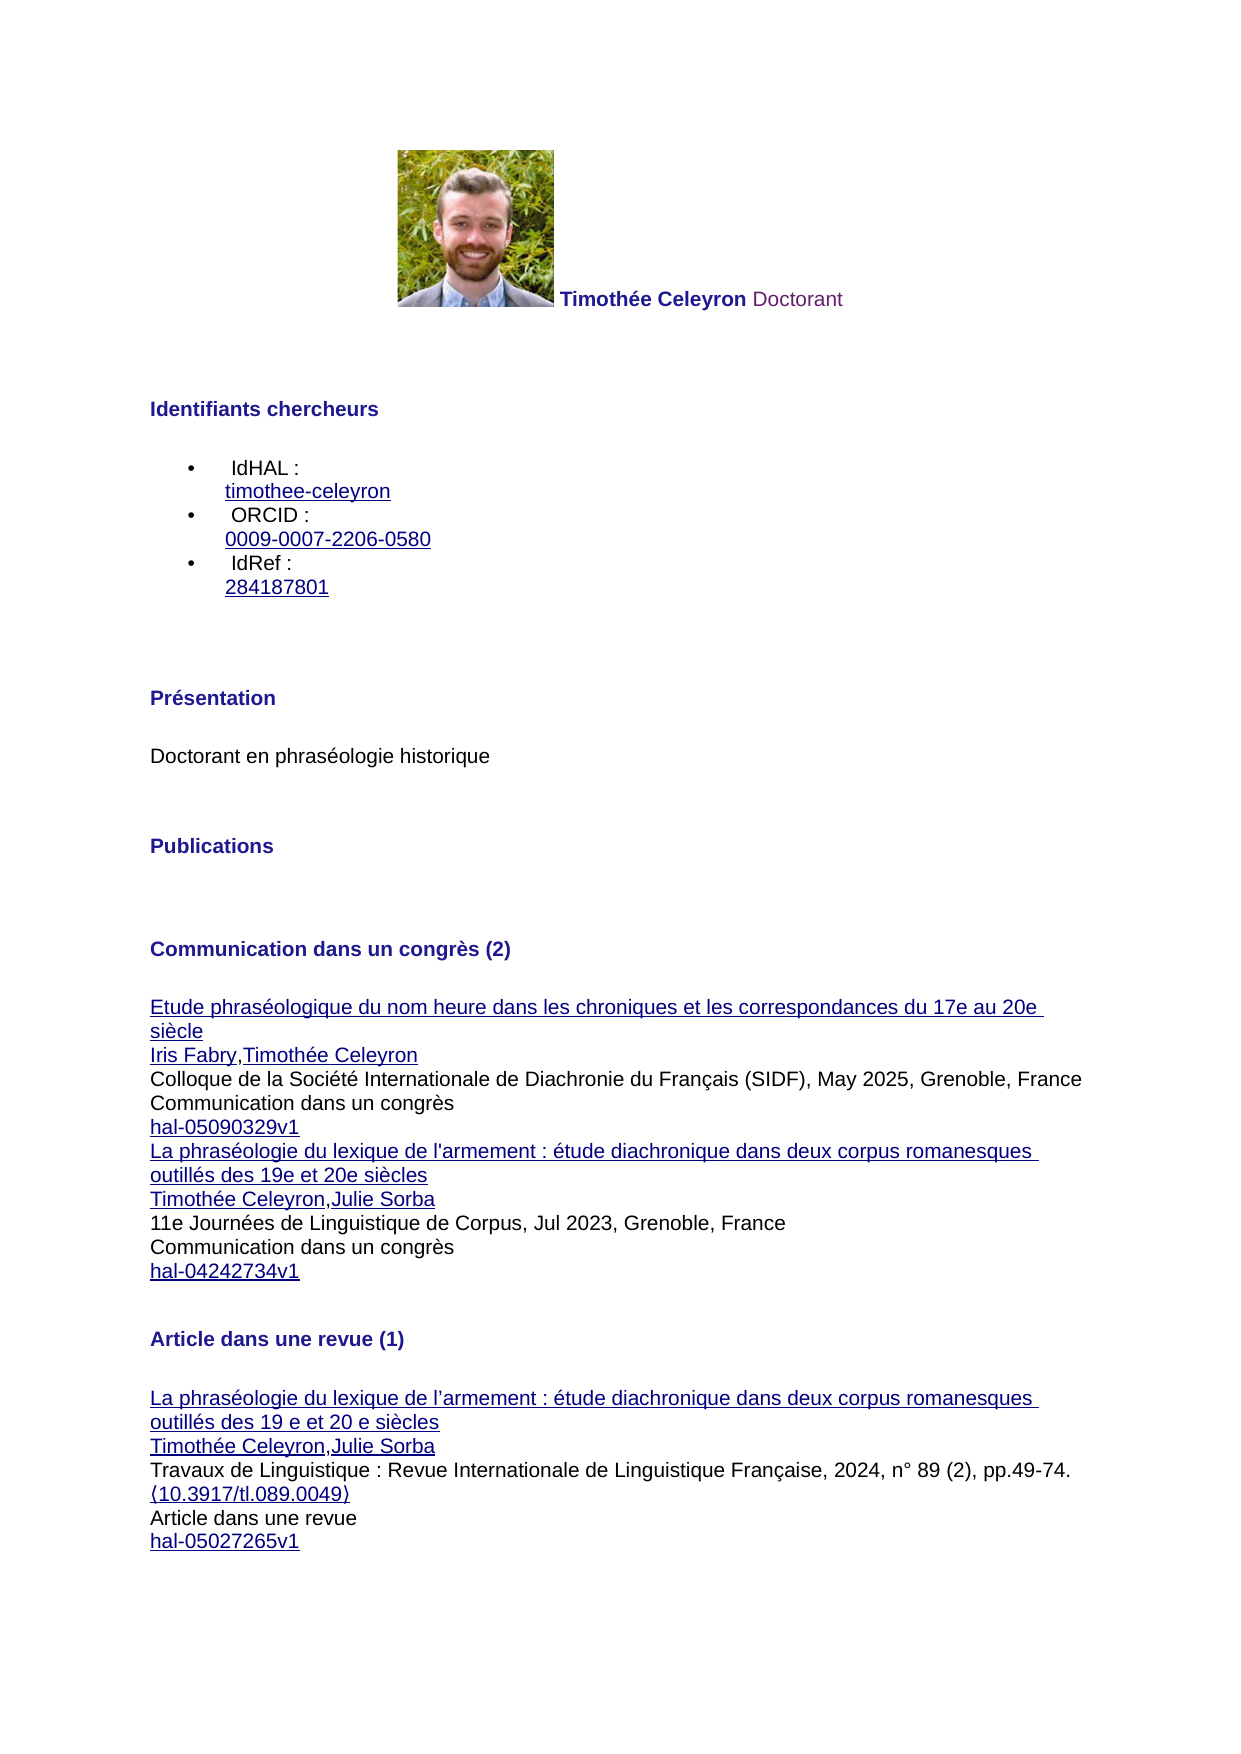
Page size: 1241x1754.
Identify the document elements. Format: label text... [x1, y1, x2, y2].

subtitle Article dans une revue (1) [150, 1327, 1090, 1351]
subtitle Publications [150, 833, 1090, 857]
list IdRef : [187, 551, 1090, 575]
table_header La phraséologie du lexique de l’armement : étude diachronique dans deux corpus romanesques outillés des 19 e et 20 e siècles Timothée Celeyron,Julie Sorba Travaux de Linguistique : Revue Internationale de Linguistique Française, 2024, n° 89 (2), pp.49-74. ⟨10.3917/tl.089.0049⟩ Article dans une revue hal-05027265v1 [150, 1386, 1090, 1553]
list IdHAL : [187, 455, 1090, 479]
table_cell La phraséologie du lexique de l'armement : étude diachronique dans deux corpus romanesques outillés des 19e et 20e siècles Timothée Celeyron,Julie Sorba 11e Journées de Linguistique de Corpus, Jul 2023, Grenoble, France Communication dans un congrès hal-04242734v1 [150, 1139, 1090, 1282]
subtitle Identifiants chercheurs [150, 397, 1090, 421]
list timothee-celeyron [187, 479, 1090, 503]
list ORCID : [187, 503, 1090, 527]
table_header Etude phraséologique du nom heure dans les chroniques et les correspondances du 17e au 20e siècle Iris Fabry,Timothée Celeyron Colloque de la Société Internationale de Diachronie du Français (SIDF), May 2025, Grenoble, France Communication dans un congrès hal-05090329v1 [150, 995, 1090, 1139]
subtitle Présentation [150, 686, 1090, 709]
list 0009-0007-2206-0580 [187, 527, 1090, 551]
picture [397, 150, 554, 307]
list 284187801 [187, 575, 1090, 599]
subtitle Timothée Celeyron Doctorant [150, 150, 1090, 311]
subtitle Communication dans un congrès (2) [150, 937, 1090, 961]
text Doctorant en phraséologie historique [150, 744, 1090, 768]
